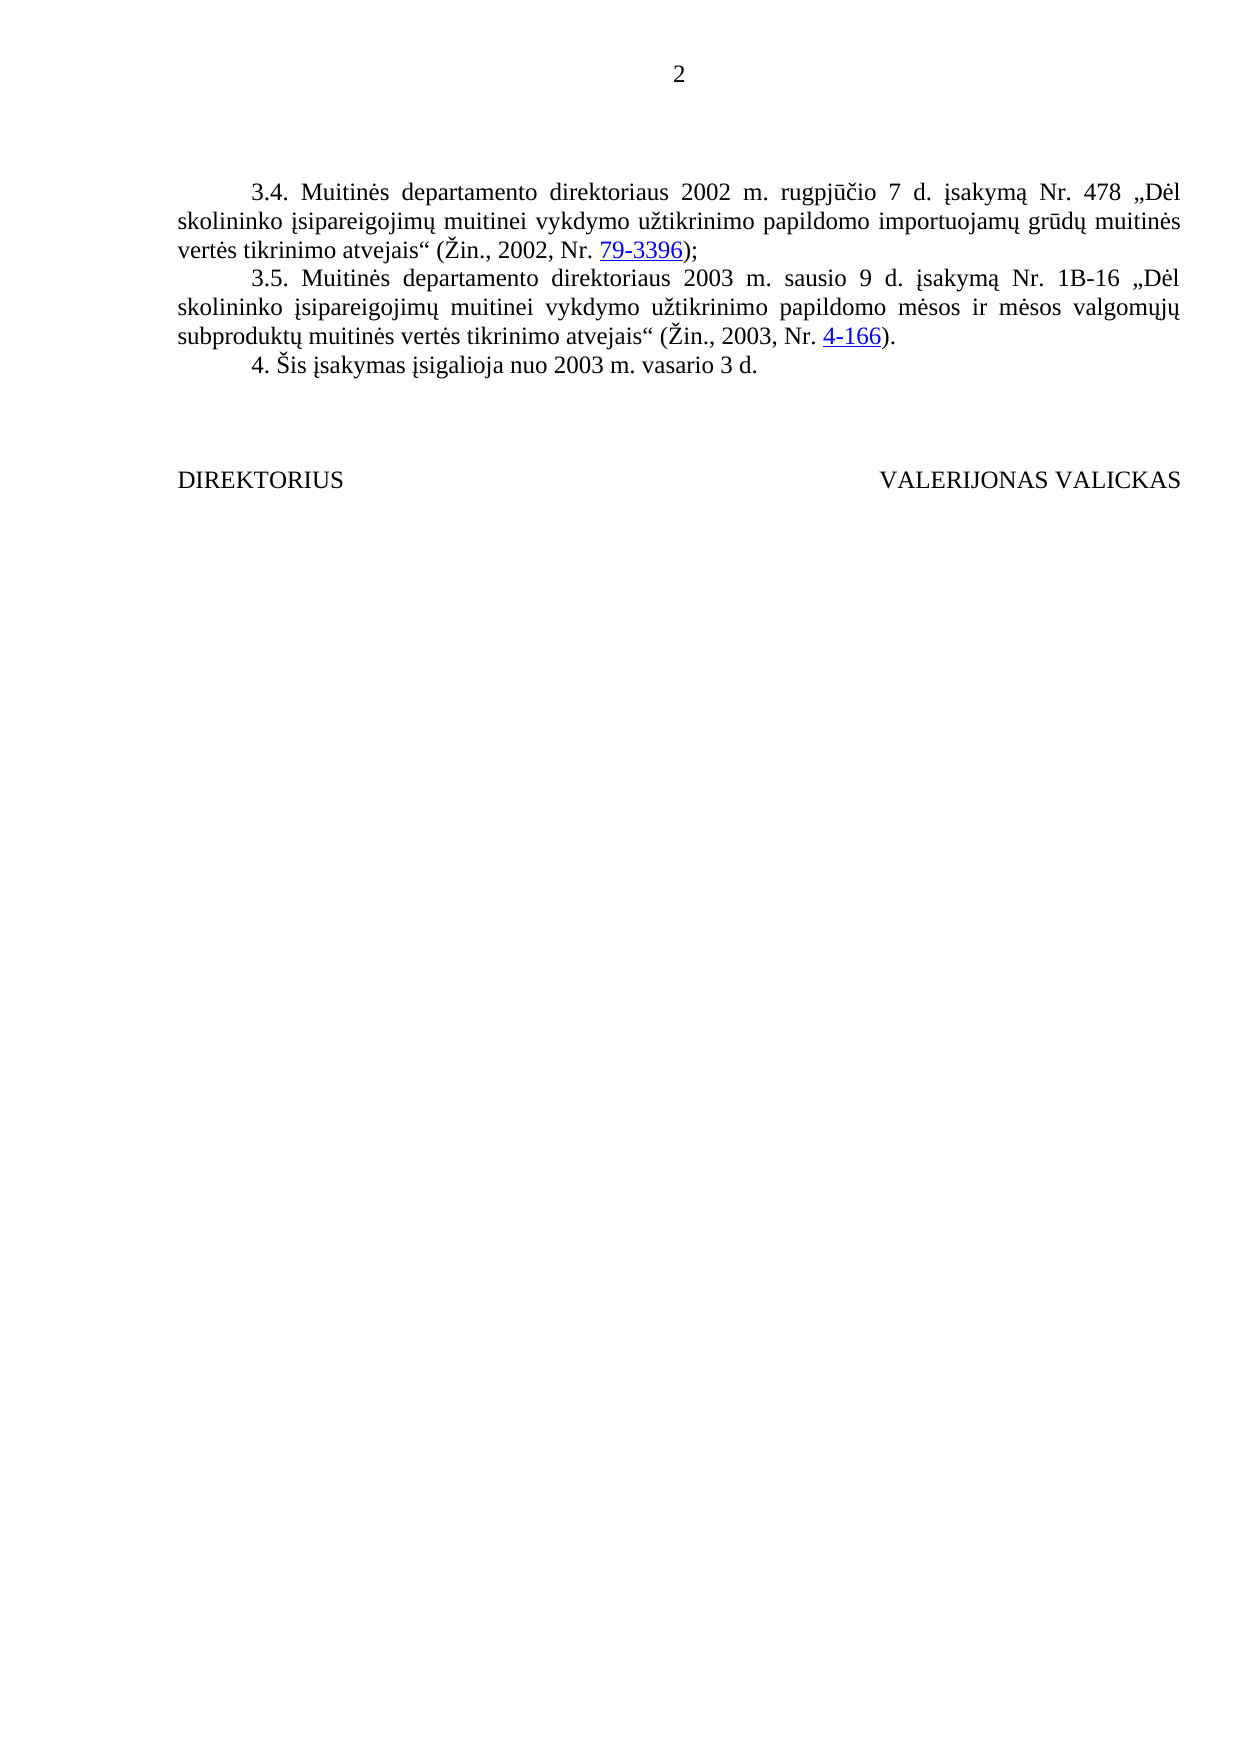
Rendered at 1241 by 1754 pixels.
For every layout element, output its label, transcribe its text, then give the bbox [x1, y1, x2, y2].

text Direktorius Valerijonas Valickas [177, 465, 1181, 493]
text 3.4. Muitinės departamento direktoriaus 2002 m. rugpjūčio 7 d. įsakymą Nr. 478 „Dėl skolininko įsipareigojimų muitinei vykdymo užtikrinimo papildomo importuojamų grūdų muitinės vertės tikrinimo atvejais“ (Žin., 2002, Nr. 79-3396); [177, 177, 1181, 263]
text 3.5. Muitinės departamento direktoriaus 2003 m. sausio 9 d. įsakymą Nr. 1B-16 „Dėl skolininko įsipareigojimų muitinei vykdymo užtikrinimo papildomo mėsos ir mėsos valgomųjų subproduktų muitinės vertės tikrinimo atvejais“ (Žin., 2003, Nr. 4-166). [177, 263, 1181, 350]
text 4. Šis įsakymas įsigalioja nuo 2003 m. vasario 3 d. [177, 350, 1181, 378]
